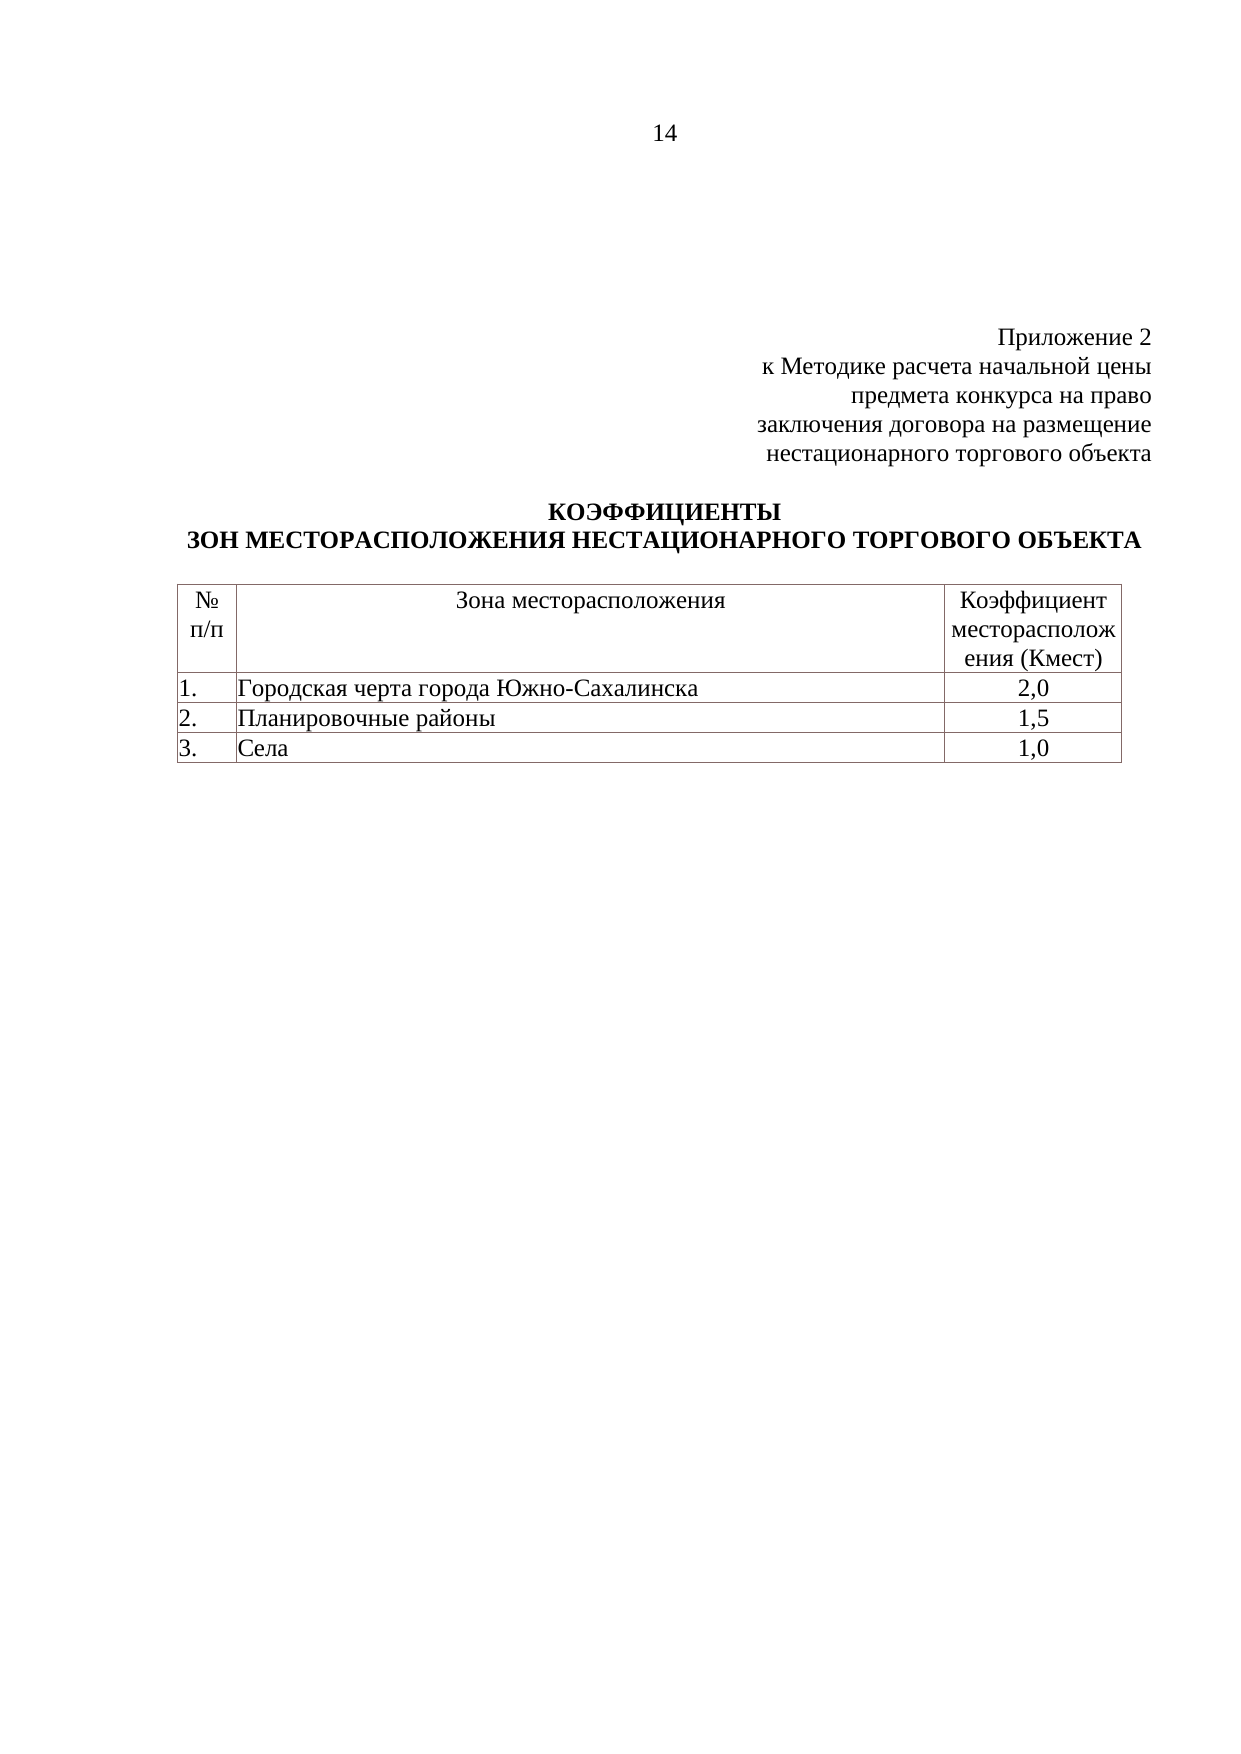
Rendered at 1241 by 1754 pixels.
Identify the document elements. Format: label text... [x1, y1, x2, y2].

text предмета конкурса на право [177, 380, 1152, 409]
table_cell 1,5 [945, 703, 1121, 732]
table_cell 2,0 [945, 673, 1121, 702]
table_cell Городская черта города Южно-Сахалинска [237, 673, 944, 702]
table_cell 2. [178, 703, 236, 732]
table_cell Планировочные районы [237, 703, 944, 732]
text Приложение 2 [177, 322, 1152, 351]
text к Методике расчета начальной цены [177, 351, 1152, 380]
text нестационарного торгового объекта [177, 438, 1152, 467]
table_cell 1,0 [945, 733, 1121, 762]
table_cell 3. [178, 733, 236, 762]
table_header Коэффициент месторасположения (Кмест) [945, 585, 1121, 672]
table_cell Села [237, 733, 944, 762]
table_header № п/п [178, 585, 236, 672]
table_header Зона месторасположения [237, 585, 944, 672]
text ЗОН МЕСТОРАСПОЛОЖЕНИЯ НЕСТАЦИОНАРНОГО ТОРГОВОГО ОБЪЕКТА [177, 525, 1152, 554]
text КОЭФФИЦИЕНТЫ [177, 496, 1152, 525]
text заключения договора на размещение [177, 409, 1152, 438]
table_cell 1. [178, 673, 236, 702]
